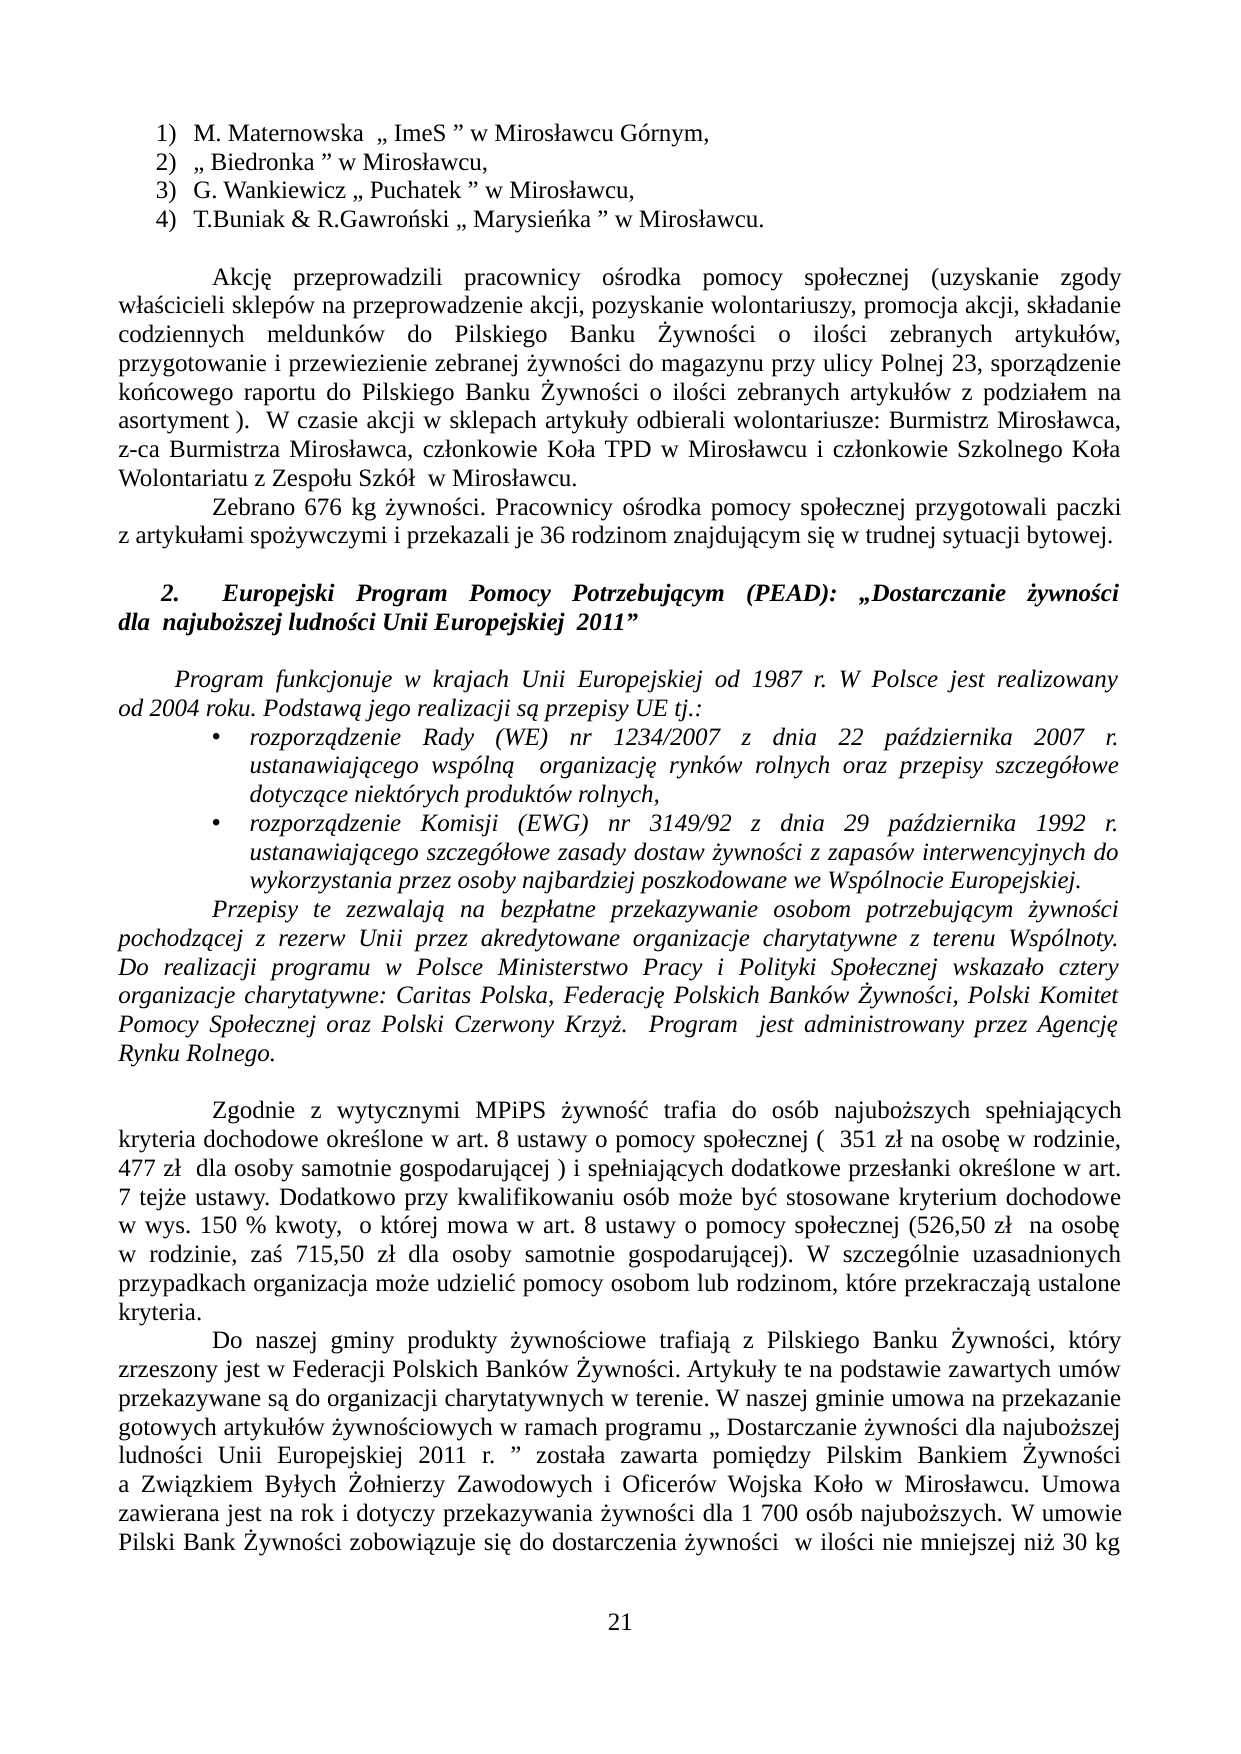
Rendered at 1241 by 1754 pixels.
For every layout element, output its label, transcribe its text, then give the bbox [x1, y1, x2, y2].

text 2. Europejski Program Pomocy Potrzebującym (PEAD): „Dostarczanie żywności dla najuboższej ludności Unii Europejskiej 2011” [118, 578, 1122, 636]
text Zgodnie z wytycznymi MPiPS żywność trafia do osób najuboższych spełniających kryteria dochodowe określone w art. 8 ustawy o pomocy społecznej ( 351 zł na osobę w rodzinie, 477 zł dla osoby samotnie gospodarującej ) i spełniających dodatkowe przesłanki określone w art. 7 tejże ustawy. Dodatkowo przy kwalifikowaniu osób może być stosowane kryterium dochodowe w wys. 150 % kwoty, o której mowa w art. 8 ustawy o pomocy społecznej (526,50 zł na osobę w rodzinie, zaś 715,50 zł dla osoby samotnie gospodarującej). W szczególnie uzasadnionych przypadkach organizacja może udzielić pomocy osobom lub rodzinom, które przekraczają ustalone kryteria. [118, 1096, 1122, 1326]
text Akcję przeprowadzili pracownicy ośrodka pomocy społecznej (uzyskanie zgody właścicieli sklepów na przeprowadzenie akcji, pozyskanie wolontariuszy, promocja akcji, składanie codziennych meldunków do Pilskiego Banku Żywności o ilości zebranych artykułów, przygotowanie i przewiezienie zebranej żywności do magazynu przy ulicy Polnej 23, sporządzenie końcowego raportu do Pilskiego Banku Żywności o ilości zebranych artykułów z podziałem na asortyment ). W czasie akcji w sklepach artykuły odbierali wolontariusze: Burmistrz Mirosławca, z-ca Burmistrza Mirosławca, członkowie Koła TPD w Mirosławcu i członkowie Szkolnego Koła Wolontariatu z Zespołu Szkół w Mirosławcu. [118, 262, 1122, 492]
list rozporządzenie Rady (WE) nr 1234/2007 z dnia 22 października 2007 r. ustanawiającego wspólną organizację rynków rolnych oraz przepisy szczegółowe dotyczące niektórych produktów rolnych, [212, 722, 1122, 808]
text Zebrano 676 kg żywności. Pracownicy ośrodka pomocy społecznej przygotowali paczki z artykułami spożywczymi i przekazali je 36 rodzinom znajdującym się w trudnej sytuacji bytowej. [118, 492, 1122, 549]
list „ Biedronka ” w Mirosławcu, [156, 147, 1122, 176]
list rozporządzenie Komisji (EWG) nr 3149/92 z dnia 29 października 1992 r. ustanawiającego szczegółowe zasady dostaw żywności z zapasów interwencyjnych do wykorzystania przez osoby najbardziej poszkodowane we Wspólnocie Europejskiej. [212, 808, 1122, 894]
list G. Wankiewicz „ Puchatek ” w Mirosławcu, [156, 176, 1122, 204]
list T.Buniak & R.Gawroński „ Marysieńka ” w Mirosławcu. [156, 204, 1122, 233]
text Program funkcjonuje w krajach Unii Europejskiej od 1987 r. W Polsce jest realizowany od 2004 roku. Podstawą jego realizacji są przepisy UE tj.: [118, 664, 1122, 722]
text Do naszej gminy produkty żywnościowe trafiają z Pilskiego Banku Żywności, który zrzeszony jest w Federacji Polskich Banków Żywności. Artykuły te na podstawie zawartych umów przekazywane są do organizacji charytatywnych w terenie. W naszej gminie umowa na przekazanie gotowych artykułów żywnościowych w ramach programu „ Dostarczanie żywności dla najuboższej ludności Unii Europejskiej 2011 r. ” została zawarta pomiędzy Pilskim Bankiem Żywności a Związkiem Byłych Żołnierzy Zawodowych i Oficerów Wojska Koło w Mirosławcu. Umowa zawierana jest na rok i dotyczy przekazywania żywności dla 1 700 osób najuboższych. W umowie Pilski Bank Żywności zobowiązuje się do dostarczenia żywności w ilości nie mniejszej niż 30 kg [118, 1326, 1122, 1556]
text Przepisy te zezwalają na bezpłatne przekazywanie osobom potrzebującym żywności pochodzącej z rezerw Unii przez akredytowane organizacje charytatywne z terenu Wspólnoty. Do realizacji programu w Polsce Ministerstwo Pracy i Polityki Społecznej wskazało cztery organizacje charytatywne: Caritas Polska, Federację Polskich Banków Żywności, Polski Komitet Pomocy Społecznej oraz Polski Czerwony Krzyż. Program jest administrowany przez Agencję Rynku Rolnego. [118, 894, 1122, 1067]
list M. Maternowska „ ImeS ” w Mirosławcu Górnym, [156, 118, 1122, 147]
